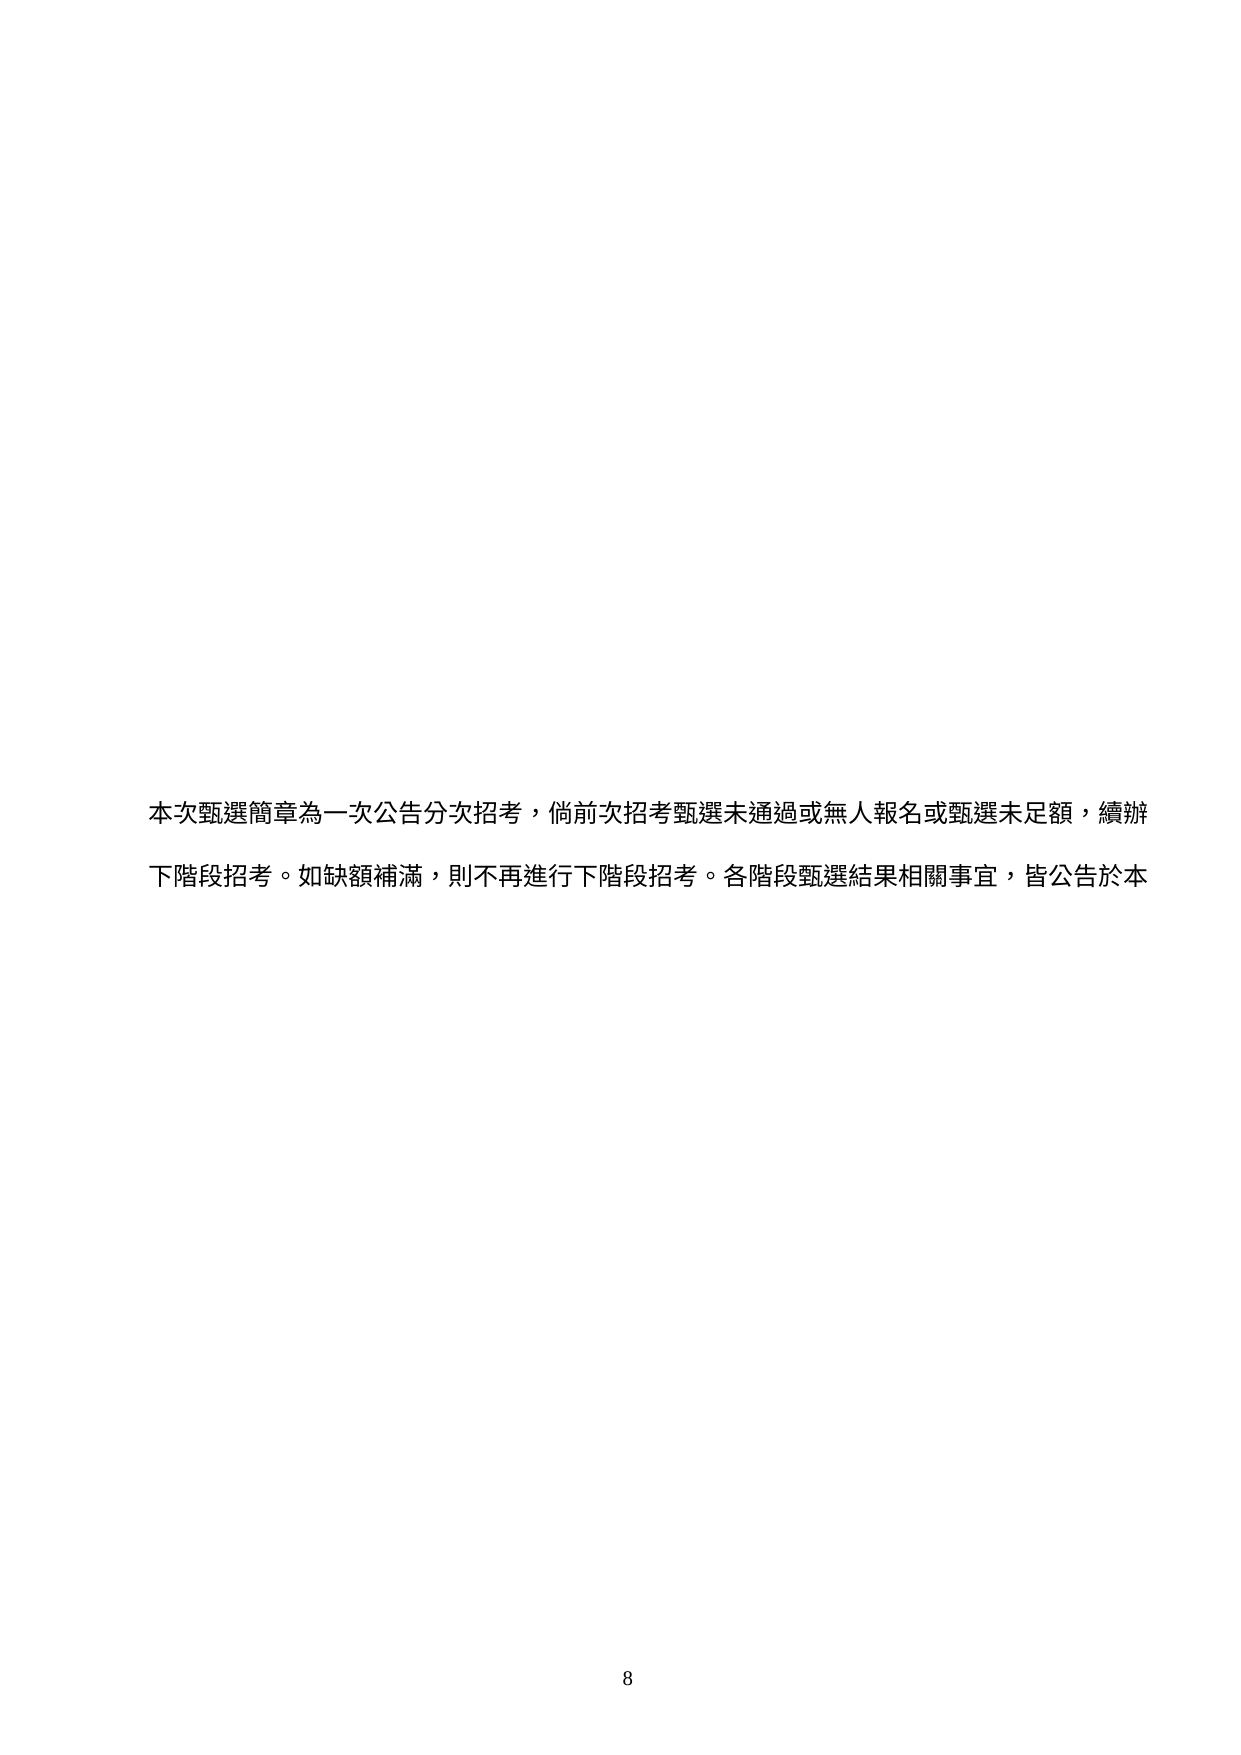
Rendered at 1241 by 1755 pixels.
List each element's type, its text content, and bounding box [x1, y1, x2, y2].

text 本次甄選簡章為一次公告分次招考，倘前次招考甄選未通過或無人報名或甄選未足額，續辦下階段招考。如缺額補滿，則不再進行下階段招考。各階段甄選結果相關事宜，皆公告於本 [148, 770, 1152, 895]
